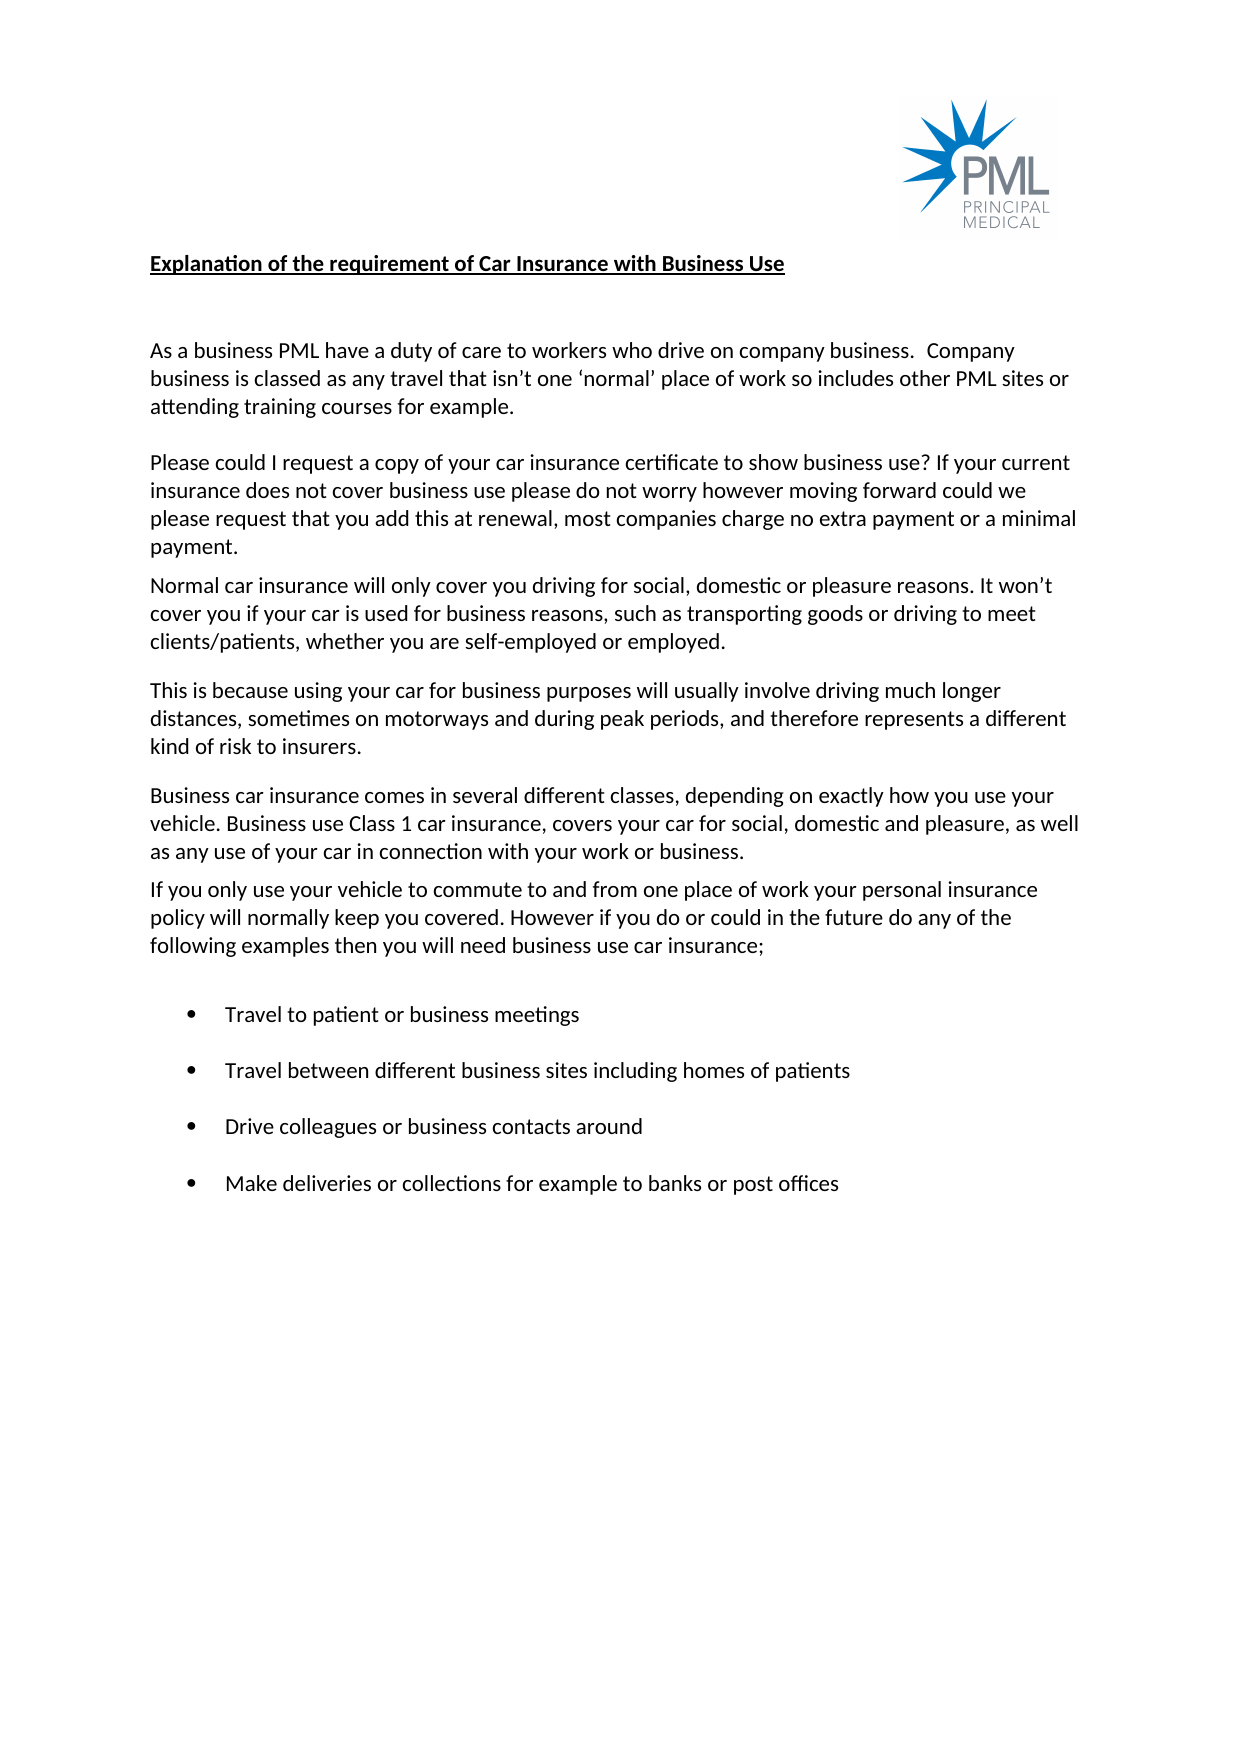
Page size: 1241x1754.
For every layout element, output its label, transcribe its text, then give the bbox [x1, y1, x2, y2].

text If you only use your vehicle to commute to and from one place of work your personal insurance policy will normally keep you covered. However if you do or could in the future do any of the following examples then you will need business use car insurance; [150, 875, 1090, 959]
text As a business PML have a duty of care to workers who drive on company business. Company business is classed as any travel that isn’t one ‘normal’ place of work so includes other PML sites or attending training courses for example. [150, 336, 1090, 420]
list Travel to patient or business meetings [187, 1000, 1090, 1028]
list Drive colleagues or business contacts around [187, 1112, 1090, 1140]
text This is because using your car for business purposes will usually involve driving much longer distances, sometimes on motorways and during peak periods, and therefore represents a different kind of risk to insurers. [150, 676, 1090, 760]
list Make deliveries or collections for example to banks or post offices [187, 1169, 1090, 1197]
text Business car insurance comes in several different classes, depending on exactly how you use your vehicle. Business use Class 1 car insurance, covers your car for social, domestic and pleasure, as well as any use of your car in connection with your work or business. [150, 781, 1090, 865]
list Travel between different business sites including homes of patients [187, 1056, 1090, 1084]
text Explanation of the requirement of Car Insurance with Business Use [150, 249, 1090, 277]
text Normal car insurance will only cover you driving for social, domestic or pleasure reasons. It won’t cover you if your car is used for business reasons, such as transporting goods or driving to meet clients/patients, whether you are self-employed or employed. [150, 571, 1090, 655]
text Please could I request a copy of your car insurance certificate to show business use? If your current insurance does not cover business use please do not worry however moving forward could we please request that you add this at renewal, most companies charge no extra payment or a minimal payment. [150, 448, 1090, 561]
